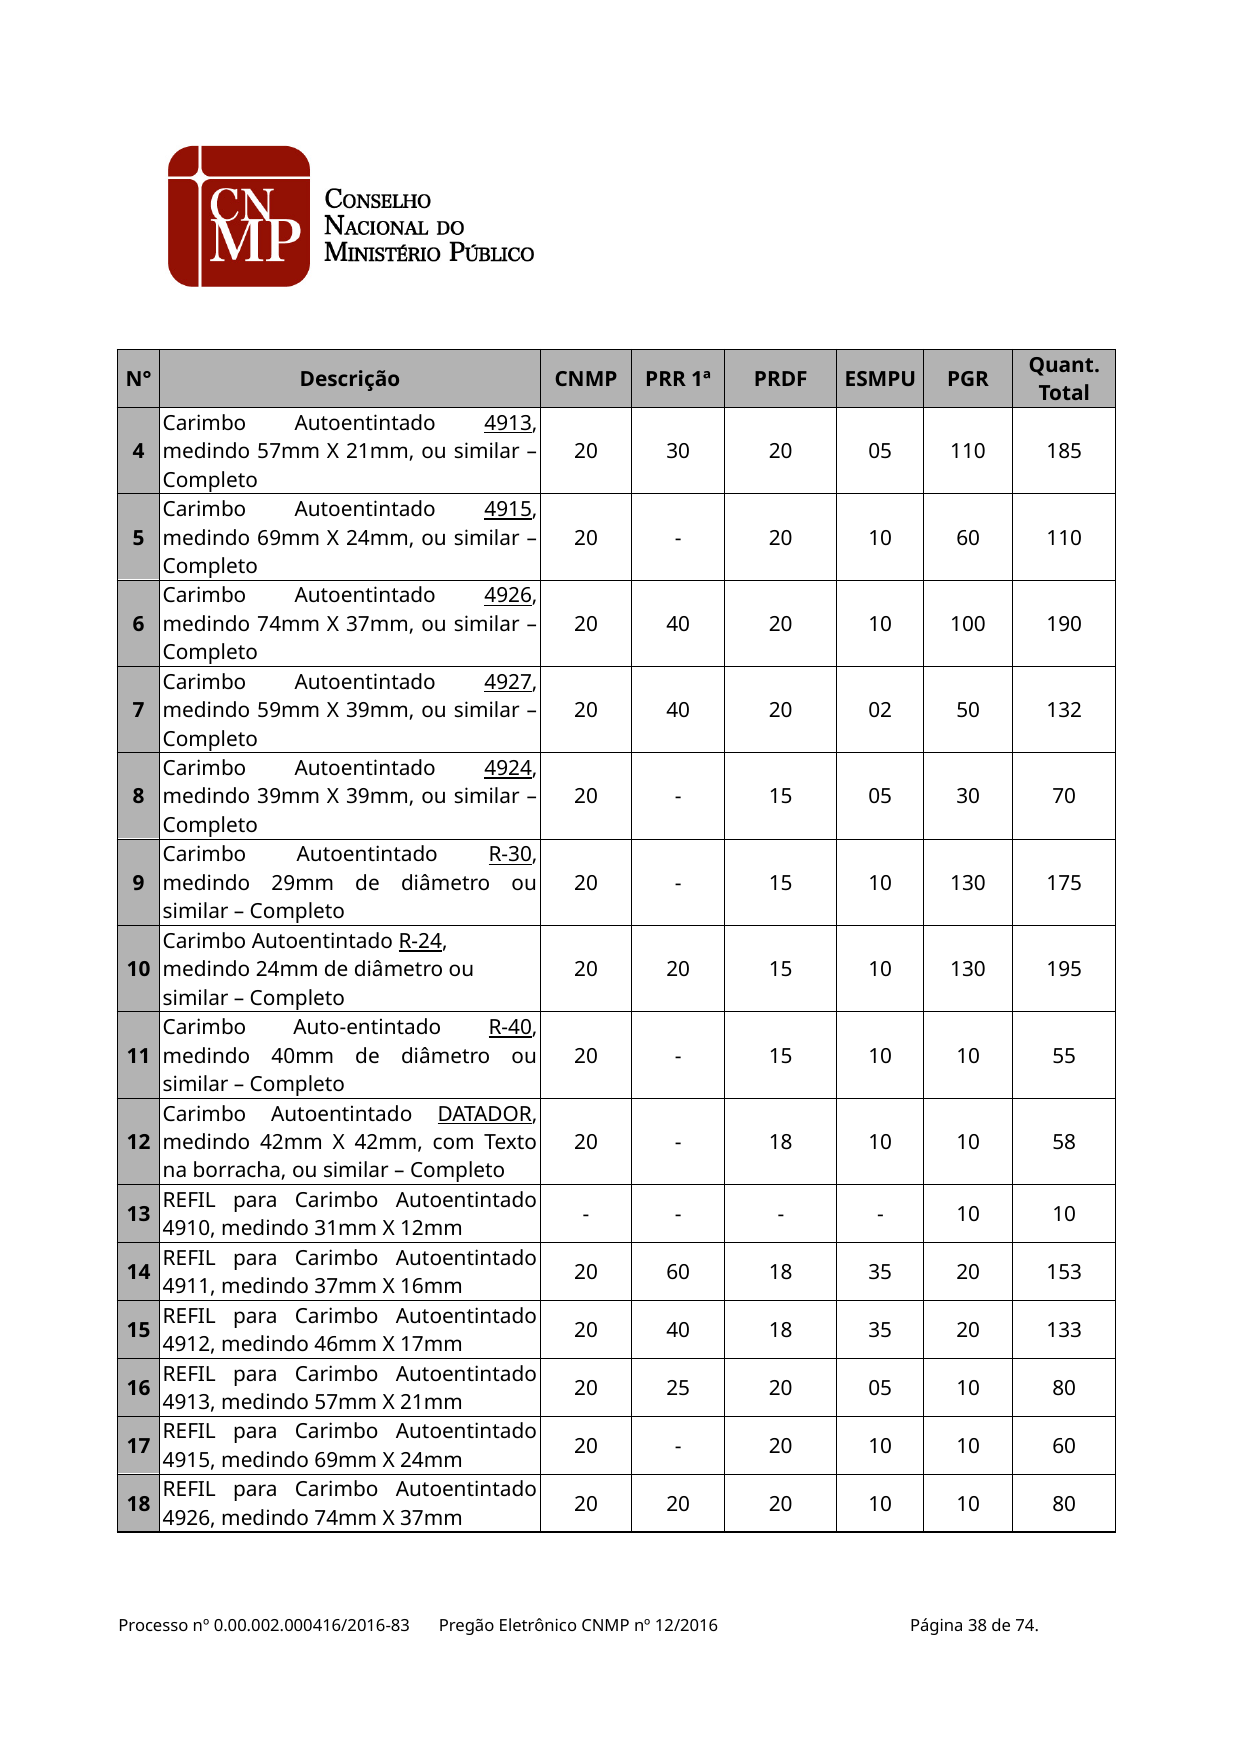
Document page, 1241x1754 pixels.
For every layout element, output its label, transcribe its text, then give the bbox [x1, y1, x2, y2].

table_cell 11 [118, 1012, 159, 1098]
table_cell 20 [541, 926, 631, 1011]
table_cell 10 [837, 926, 923, 1011]
table_cell 110 [1013, 494, 1115, 579]
table_cell 10 [837, 494, 923, 579]
table_cell 20 [541, 1417, 631, 1473]
table_cell 17 [118, 1417, 159, 1473]
table_cell 20 [725, 1475, 836, 1531]
table_cell 40 [632, 581, 724, 666]
table_cell 153 [1013, 1243, 1115, 1300]
table_cell Carimbo Autoentintado 4927, medindo 59mm X 39mm, ou similar – Completo [160, 667, 540, 752]
table_cell 20 [541, 840, 631, 925]
table_cell 185 [1013, 408, 1115, 493]
table_cell - [632, 1185, 724, 1242]
table_cell 100 [924, 581, 1012, 666]
table_header Descrição [160, 350, 540, 407]
table_cell Carimbo Autoentintado R-30, medindo 29mm de diâmetro ou similar – Completo [160, 840, 540, 925]
picture [143, 123, 550, 309]
table_cell 15 [118, 1301, 159, 1358]
table_cell 20 [541, 753, 631, 838]
table_cell 15 [725, 753, 836, 838]
table_cell 132 [1013, 667, 1115, 752]
table_cell 20 [632, 1475, 724, 1531]
table_cell Carimbo Autoentintado DATADOR, medindo 42mm X 42mm, com Texto na borracha, ou similar – Completo [160, 1099, 540, 1184]
table_cell 110 [924, 408, 1012, 493]
table_cell 20 [924, 1301, 1012, 1358]
table_cell REFIL para Carimbo Autoentintado 4911, medindo 37mm X 16mm [160, 1243, 540, 1300]
table_cell 10 [1013, 1185, 1115, 1242]
table_cell 130 [924, 840, 1012, 925]
table_cell 20 [924, 1243, 1012, 1300]
table_cell - [632, 1012, 724, 1098]
table_header PGR [924, 350, 1012, 407]
table_cell 12 [118, 1099, 159, 1184]
table_cell 133 [1013, 1301, 1115, 1358]
table_cell 70 [1013, 753, 1115, 838]
table_cell 7 [118, 667, 159, 752]
table_cell REFIL para Carimbo Autoentintado 4912, medindo 46mm X 17mm [160, 1301, 540, 1358]
table_cell 195 [1013, 926, 1115, 1011]
table_cell 18 [725, 1301, 836, 1358]
table_cell 20 [725, 494, 836, 579]
table_cell 14 [118, 1243, 159, 1300]
table_cell 30 [924, 753, 1012, 838]
table_header CNMP [541, 350, 631, 407]
table_cell 15 [725, 926, 836, 1011]
table_cell 05 [837, 408, 923, 493]
table_cell - [725, 1185, 836, 1242]
table_cell 35 [837, 1301, 923, 1358]
table_cell 20 [541, 1099, 631, 1184]
table_cell 4 [118, 408, 159, 493]
table_cell 6 [118, 581, 159, 666]
table_cell 20 [541, 667, 631, 752]
table_cell 18 [725, 1099, 836, 1184]
table_cell REFIL para Carimbo Autoentintado 4915, medindo 69mm X 24mm [160, 1417, 540, 1473]
table_cell 10 [837, 1099, 923, 1184]
table_cell 50 [924, 667, 1012, 752]
table_cell - [632, 753, 724, 838]
table_cell - [837, 1185, 923, 1242]
table_cell 10 [118, 926, 159, 1011]
table_cell 15 [725, 840, 836, 925]
table_cell 13 [118, 1185, 159, 1242]
table_cell 8 [118, 753, 159, 838]
table_cell 55 [1013, 1012, 1115, 1098]
table_cell 30 [632, 408, 724, 493]
table_cell 20 [725, 581, 836, 666]
table_cell 5 [118, 494, 159, 579]
table_header Quant. Total [1013, 350, 1115, 407]
table_cell 20 [725, 667, 836, 752]
table_header PRR 1ª [632, 350, 724, 407]
table_cell 05 [837, 753, 923, 838]
table_header PRDF [725, 350, 836, 407]
table_cell 10 [837, 1012, 923, 1098]
table_cell Carimbo Autoentintado 4913, medindo 57mm X 21mm, ou similar – Completo [160, 408, 540, 493]
table_cell 60 [632, 1243, 724, 1300]
table_cell 10 [924, 1359, 1012, 1416]
table_cell 20 [541, 1012, 631, 1098]
table_cell Carimbo Auto-entintado R-40, medindo 40mm de diâmetro ou similar – Completo [160, 1012, 540, 1098]
table_cell 20 [541, 1475, 631, 1531]
table_cell - [632, 1099, 724, 1184]
table_cell Carimbo Autoentintado 4926, medindo 74mm X 37mm, ou similar – Completo [160, 581, 540, 666]
table_cell 10 [924, 1185, 1012, 1242]
table_cell REFIL para Carimbo Autoentintado 4910, medindo 31mm X 12mm [160, 1185, 540, 1242]
table_cell 60 [1013, 1417, 1115, 1473]
table_cell 20 [725, 1359, 836, 1416]
table_cell 60 [924, 494, 1012, 579]
table_cell 10 [924, 1475, 1012, 1531]
table_cell 58 [1013, 1099, 1115, 1184]
table_cell 20 [541, 408, 631, 493]
table_cell 20 [541, 494, 631, 579]
table_cell 10 [837, 581, 923, 666]
table_cell 16 [118, 1359, 159, 1416]
table_cell 20 [632, 926, 724, 1011]
table_cell 130 [924, 926, 1012, 1011]
table_cell 20 [725, 1417, 836, 1473]
table_cell 10 [924, 1417, 1012, 1473]
table_cell 05 [837, 1359, 923, 1416]
table_header ESMPU [837, 350, 923, 407]
table_cell 80 [1013, 1359, 1115, 1416]
table_cell 20 [541, 1359, 631, 1416]
table_cell 80 [1013, 1475, 1115, 1531]
table_cell 18 [725, 1243, 836, 1300]
table_cell Carimbo Autoentintado 4924, medindo 39mm X 39mm, ou similar – Completo [160, 753, 540, 838]
table_cell 10 [837, 1417, 923, 1473]
table_cell 20 [541, 1243, 631, 1300]
table_cell REFIL para Carimbo Autoentintado 4913, medindo 57mm X 21mm [160, 1359, 540, 1416]
table_cell 25 [632, 1359, 724, 1416]
table_cell REFIL para Carimbo Autoentintado 4926, medindo 74mm X 37mm [160, 1475, 540, 1531]
table_cell 175 [1013, 840, 1115, 925]
table_cell - [632, 1417, 724, 1473]
table_cell 18 [118, 1475, 159, 1531]
table_cell 40 [632, 667, 724, 752]
table_cell 20 [541, 1301, 631, 1358]
table_cell 9 [118, 840, 159, 925]
table_cell Carimbo Autoentintado 4915, medindo 69mm X 24mm, ou similar – Completo [160, 494, 540, 579]
table_cell 40 [632, 1301, 724, 1358]
table_cell 10 [837, 1475, 923, 1531]
table_cell - [632, 494, 724, 579]
table_cell 10 [924, 1012, 1012, 1098]
table_cell 15 [725, 1012, 836, 1098]
table_cell 10 [924, 1099, 1012, 1184]
table_cell - [632, 840, 724, 925]
table_cell 20 [725, 408, 836, 493]
table_cell Carimbo Autoentintado R-24, medindo 24mm de diâmetro ou similar – Completo [160, 926, 540, 1011]
table_cell 20 [541, 581, 631, 666]
table_cell 35 [837, 1243, 923, 1300]
table_cell - [541, 1185, 631, 1242]
table_cell 190 [1013, 581, 1115, 666]
table_cell 10 [837, 840, 923, 925]
table_cell 02 [837, 667, 923, 752]
table_header N° [118, 350, 159, 407]
